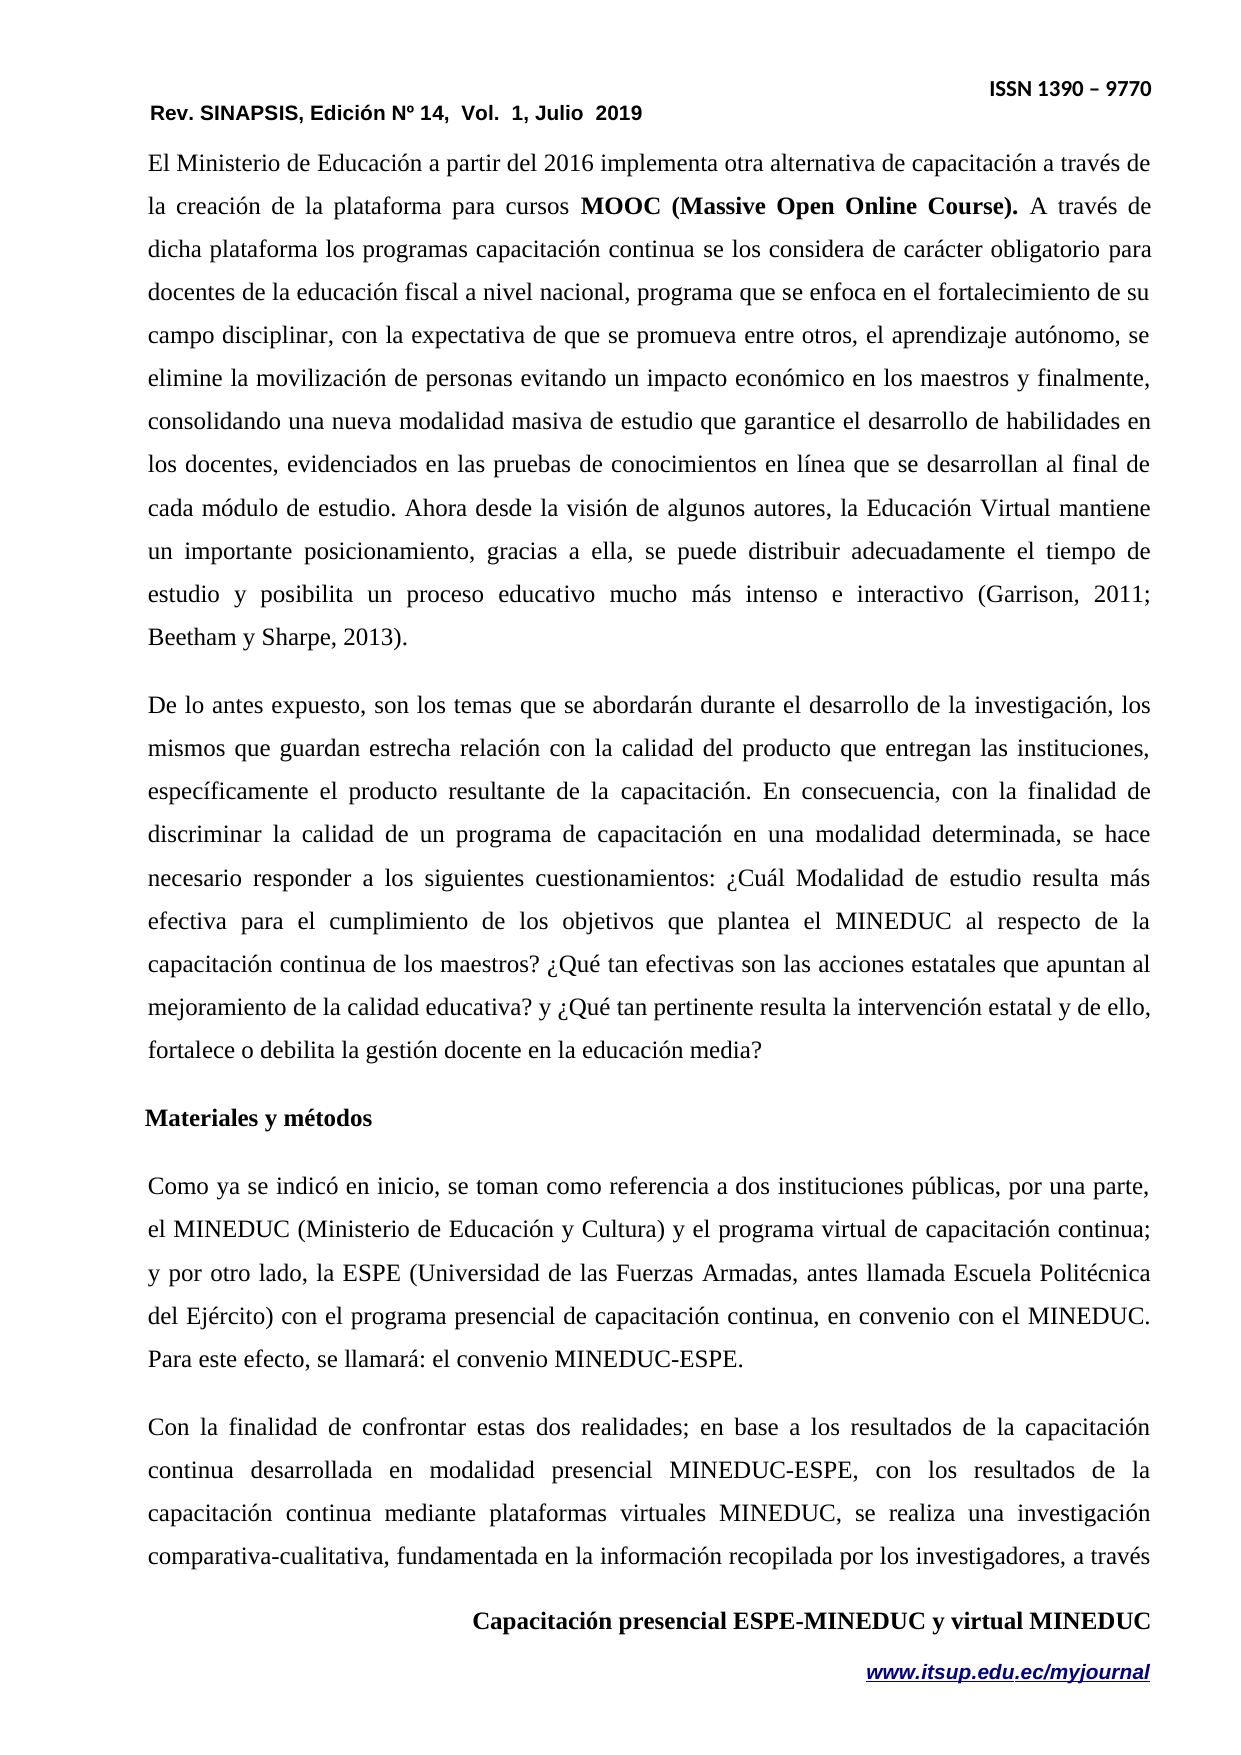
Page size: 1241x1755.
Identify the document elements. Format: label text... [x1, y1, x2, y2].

text Con la finalidad de confrontar estas dos realidades; en base a los resultados de la capacitación continua desarrollada en modalidad presencial MINEDUC-ESPE, con los resultados de la capacitación continua mediante plataformas virtuales MINEDUC, se realiza una investigación comparativa-cualitativa, fundamentada en la información recopilada por los investigadores, a través [148, 1412, 1152, 1570]
text De lo antes expuesto, son los temas que se abordarán durante el desarrollo de la investigación, los mismos que guardan estrecha relación con la calidad del producto que entregan las instituciones, específicamente el producto resultante de la capacitación. En consecuencia, con la finalidad de discriminar la calidad de un programa de capacitación en una modalidad determinada, se hace necesario responder a los siguientes cuestionamientos: ¿Cuál Modalidad de estudio resulta más efectiva para el cumplimiento de los objetivos que plantea el MINEDUC al respecto de la capacitación continua de los maestros? ¿Qué tan efectivas son las acciones estatales que apuntan al mejoramiento de la calidad educativa? y ¿Qué tan pertinente resulta la intervención estatal y de ello, fortalece o debilita la gestión docente en la educación media? [148, 690, 1152, 1064]
text Materiales y métodos [144, 1103, 1152, 1132]
text El Ministerio de Educación a partir del 2016 implementa otra alternativa de capacitación a través de la creación de la plataforma para cursos MOOC (Massive Open Online Course). A través de dicha plataforma los programas capacitación continua se los considera de carácter obligatorio para docentes de la educación fiscal a nivel nacional, programa que se enfoca en el fortalecimiento de su campo disciplinar, con la expectativa de que se promueva entre otros, el aprendizaje autónomo, se elimine la movilización de personas evitando un impacto económico en los maestros y finalmente, consolidando una nueva modalidad masiva de estudio que garantice el desarrollo de habilidades en los docentes, evidenciados en las pruebas de conocimientos en línea que se desarrollan al final de cada módulo de estudio. Ahora desde la visión de algunos autores, la Educación Virtual mantiene un importante posicionamiento, gracias a ella, se puede distribuir adecuadamente el tiempo de estudio y posibilita un proceso educativo mucho más intenso e interactivo (Garrison, 2011; Beetham y Sharpe, 2013). [148, 148, 1152, 651]
text Como ya se indicó en inicio, se toman como referencia a dos instituciones públicas, por una parte, el MINEDUC (Ministerio de Educación y Cultura) y el programa virtual de capacitación continua; y por otro lado, la ESPE (Universidad de las Fuerzas Armadas, antes llamada Escuela Politécnica del Ejército) con el programa presencial de capacitación continua, en convenio con el MINEDUC. Para este efecto, se llamará: el convenio MINEDUC-ESPE. [148, 1171, 1152, 1373]
